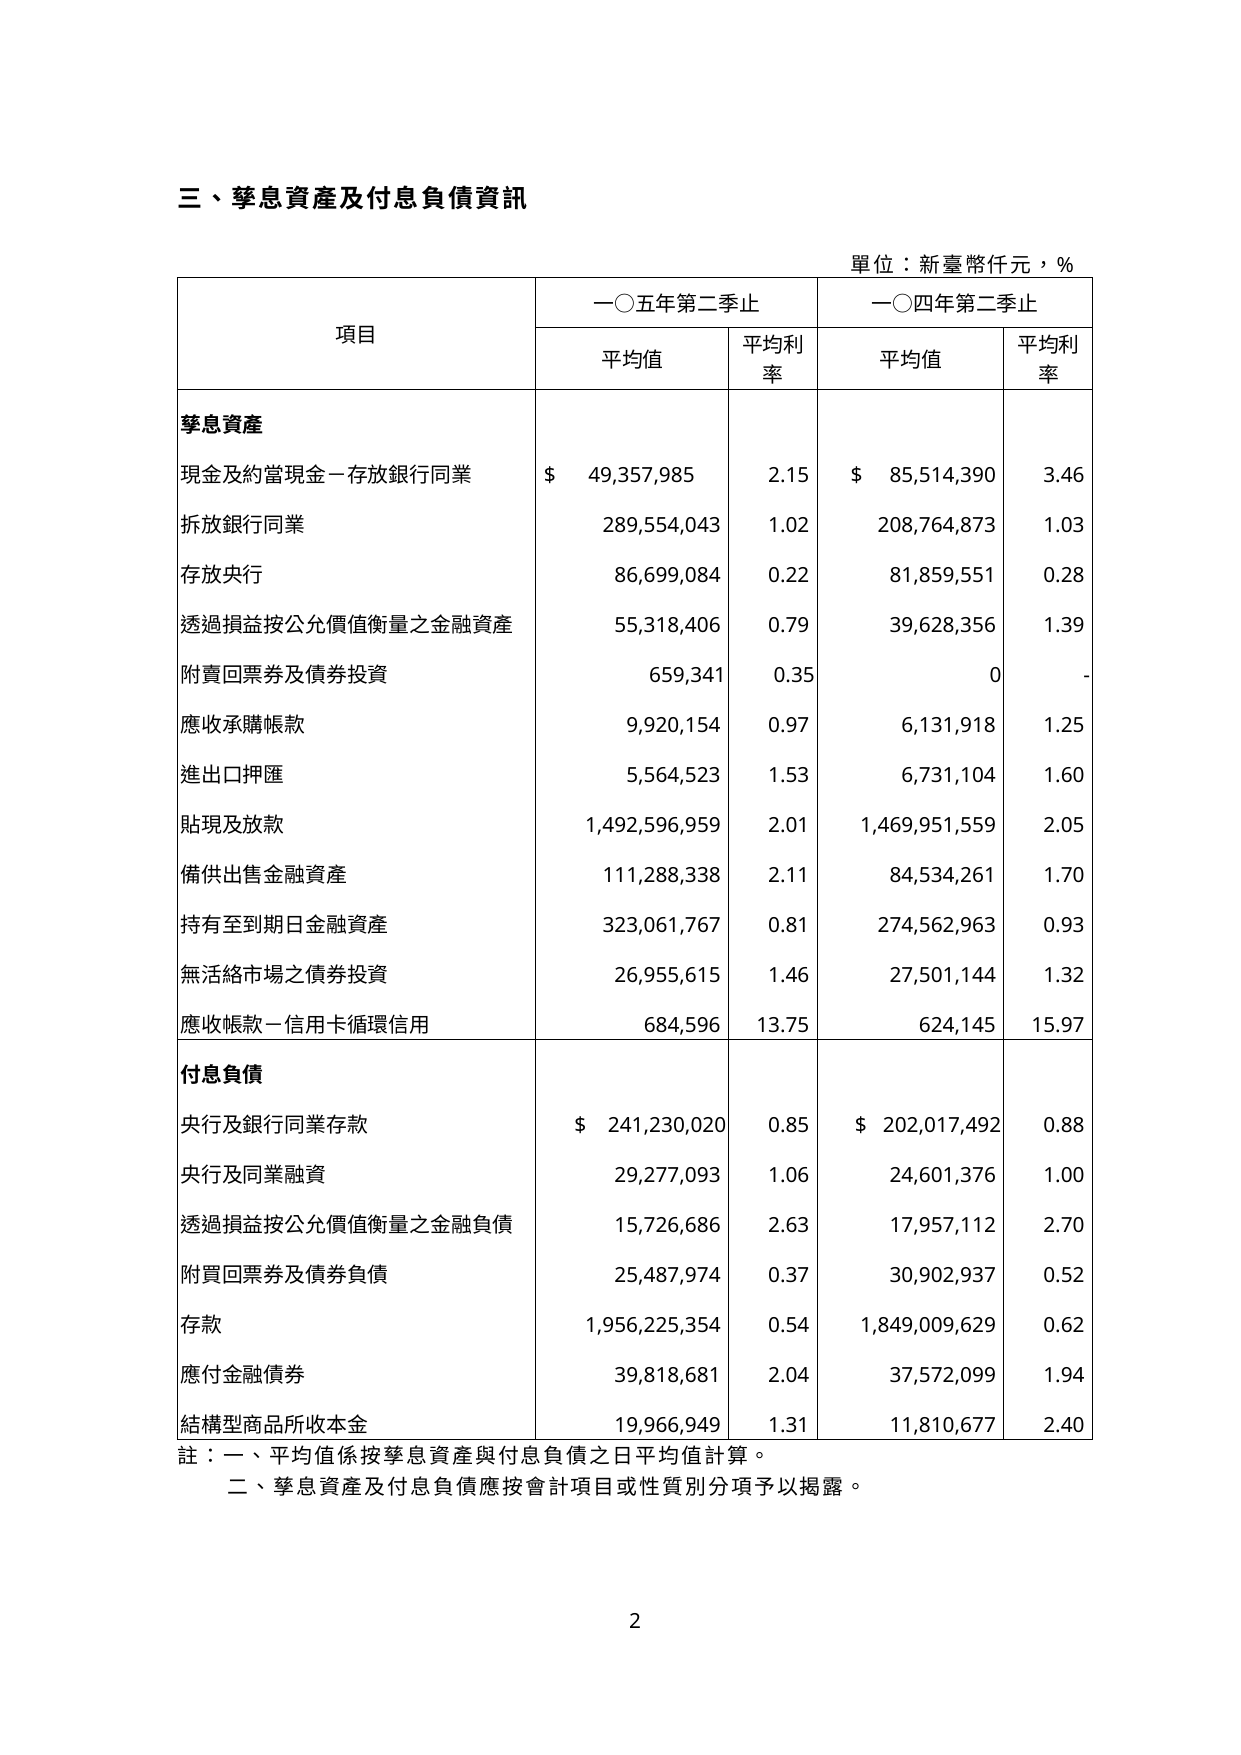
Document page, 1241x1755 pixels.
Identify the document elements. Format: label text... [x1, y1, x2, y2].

table_cell 0.52 [1004, 1239, 1092, 1289]
table_cell 1.00 [1004, 1139, 1092, 1189]
table_cell 39,628,356 [818, 589, 1003, 639]
table_cell 2.04 [729, 1339, 817, 1389]
table_cell 央行及銀行同業存款 [178, 1089, 535, 1139]
table_cell [818, 390, 1003, 439]
table_cell 27,501,144 [818, 939, 1003, 989]
table_cell 央行及同業融資 [178, 1139, 535, 1189]
table_cell 透過損益按公允價值衡量之金融資產 [178, 589, 535, 639]
table_cell 備供出售金融資產 [178, 839, 535, 889]
table_cell 274,562,963 [818, 889, 1003, 939]
table_cell 0.88 [1004, 1089, 1092, 1139]
table_cell 1,956,225,354 [536, 1289, 728, 1339]
table_cell 17,957,112 [818, 1189, 1003, 1239]
table_cell 孳息資產 [178, 390, 535, 439]
table_cell 0.81 [729, 889, 817, 939]
table_header 一○五年第二季止 [536, 278, 817, 327]
table_cell 208,764,873 [818, 489, 1003, 539]
table_cell 現金及約當現金－存放銀行同業 [178, 439, 535, 489]
table_cell 15,726,686 [536, 1189, 728, 1239]
table_cell 1.06 [729, 1139, 817, 1189]
table_cell $ 49,357,985 [536, 439, 728, 489]
table_cell 55,318,406 [536, 589, 728, 639]
table_cell 0.97 [729, 689, 817, 739]
table_cell 26,955,615 [536, 939, 728, 989]
table_cell [1004, 390, 1092, 439]
table_cell 拆放銀行同業 [178, 489, 535, 539]
table_cell 6,731,104 [818, 739, 1003, 789]
table_cell 39,818,681 [536, 1339, 728, 1389]
table_cell 2.40 [1004, 1389, 1092, 1439]
table_cell [1004, 1040, 1092, 1089]
table_cell 2.63 [729, 1189, 817, 1239]
table_cell - [1004, 639, 1092, 689]
table_cell 19,966,949 [536, 1389, 728, 1439]
table_cell 1.03 [1004, 489, 1092, 539]
table_cell 1,849,009,629 [818, 1289, 1003, 1339]
table_cell 1.39 [1004, 589, 1092, 639]
table_cell 25,487,974 [536, 1239, 728, 1289]
table_cell 附買回票券及債券負債 [178, 1239, 535, 1289]
table_cell 1.31 [729, 1389, 817, 1439]
table_cell [818, 1040, 1003, 1089]
table_cell 111,288,338 [536, 839, 728, 889]
table_cell 透過損益按公允價值衡量之金融負債 [178, 1189, 535, 1239]
table_cell 24,601,376 [818, 1139, 1003, 1189]
table_header 一○四年第二季止 [818, 278, 1092, 327]
table_cell 15.97 [1004, 989, 1092, 1039]
table_cell 0.35 [729, 639, 817, 689]
table_cell 應付金融債券 [178, 1339, 535, 1389]
table_cell 684,596 [536, 989, 728, 1039]
table_cell 0 [818, 639, 1003, 689]
table_cell 13.75 [729, 989, 817, 1039]
table_cell 6,131,918 [818, 689, 1003, 739]
table_cell [729, 390, 817, 439]
table_cell 0.62 [1004, 1289, 1092, 1339]
table_cell $ 202,017,492 [818, 1089, 1003, 1139]
table_cell 貼現及放款 [178, 789, 535, 839]
table_cell 無活絡市場之債券投資 [178, 939, 535, 989]
table_cell 1,492,596,959 [536, 789, 728, 839]
table_cell 9,920,154 [536, 689, 728, 739]
table_cell 2.11 [729, 839, 817, 889]
table_cell 1.25 [1004, 689, 1092, 739]
table_cell $ 241,230,020 [536, 1089, 728, 1139]
table_cell 323,061,767 [536, 889, 728, 939]
table_cell 2.70 [1004, 1189, 1092, 1239]
table_cell 289,554,043 [536, 489, 728, 539]
table_cell 平均值 [536, 328, 728, 389]
table_cell 平均利率 [729, 328, 817, 389]
table_cell 平均值 [818, 328, 1003, 389]
table_cell 1.02 [729, 489, 817, 539]
table_cell 持有至到期日金融資產 [178, 889, 535, 939]
table_cell [536, 390, 728, 439]
table_cell 1.60 [1004, 739, 1092, 789]
table_cell 37,572,099 [818, 1339, 1003, 1389]
table_cell 0.85 [729, 1089, 817, 1139]
table_cell 1,469,951,559 [818, 789, 1003, 839]
table_cell 659,341 [536, 639, 728, 689]
table_cell 84,534,261 [818, 839, 1003, 889]
table_cell 0.22 [729, 539, 817, 589]
table_cell 0.93 [1004, 889, 1092, 939]
table_cell $ 85,514,390 [818, 439, 1003, 489]
table_cell 應收帳款－信用卡循環信用 [178, 989, 535, 1039]
table_cell 應收承購帳款 [178, 689, 535, 739]
table_cell 29,277,093 [536, 1139, 728, 1189]
table_cell 進出口押匯 [178, 739, 535, 789]
table_cell 附賣回票券及債券投資 [178, 639, 535, 689]
table_cell [536, 1040, 728, 1089]
table_cell 81,859,551 [818, 539, 1003, 589]
text 註：一、平均值係按孳息資產與付息負債之日平均值計算。 [177, 1440, 1049, 1470]
table_cell 1.70 [1004, 839, 1092, 889]
text 三、孳息資產及付息負債資訊 [177, 177, 1093, 215]
table_cell 0.37 [729, 1239, 817, 1289]
table_cell 2.15 [729, 439, 817, 489]
table_cell [729, 1040, 817, 1089]
table_cell 1.32 [1004, 939, 1092, 989]
table_cell 0.54 [729, 1289, 817, 1339]
table_cell 86,699,084 [536, 539, 728, 589]
table_cell 2.01 [729, 789, 817, 839]
table_cell 30,902,937 [818, 1239, 1003, 1289]
table_cell 0.79 [729, 589, 817, 639]
table_header 項目 [178, 278, 535, 389]
table_cell 1.94 [1004, 1339, 1092, 1389]
table_cell 存款 [178, 1289, 535, 1339]
table_cell 結構型商品所收本金 [178, 1389, 535, 1439]
table_cell 11,810,677 [818, 1389, 1003, 1439]
table_cell 付息負債 [178, 1040, 535, 1089]
table_cell 1.53 [729, 739, 817, 789]
table_cell 3.46 [1004, 439, 1092, 489]
table_cell 5,564,523 [536, 739, 728, 789]
table_cell 0.28 [1004, 539, 1092, 589]
text 單位：新臺幣仟元，% [177, 252, 1074, 277]
table_cell 平均利率 [1004, 328, 1092, 389]
text 二、孳息資產及付息負債應按會計項目或性質別分項予以揭露。 [227, 1470, 1093, 1500]
table_cell 1.46 [729, 939, 817, 989]
table_cell 存放央行 [178, 539, 535, 589]
table_cell 624,145 [818, 989, 1003, 1039]
table_cell 2.05 [1004, 789, 1092, 839]
